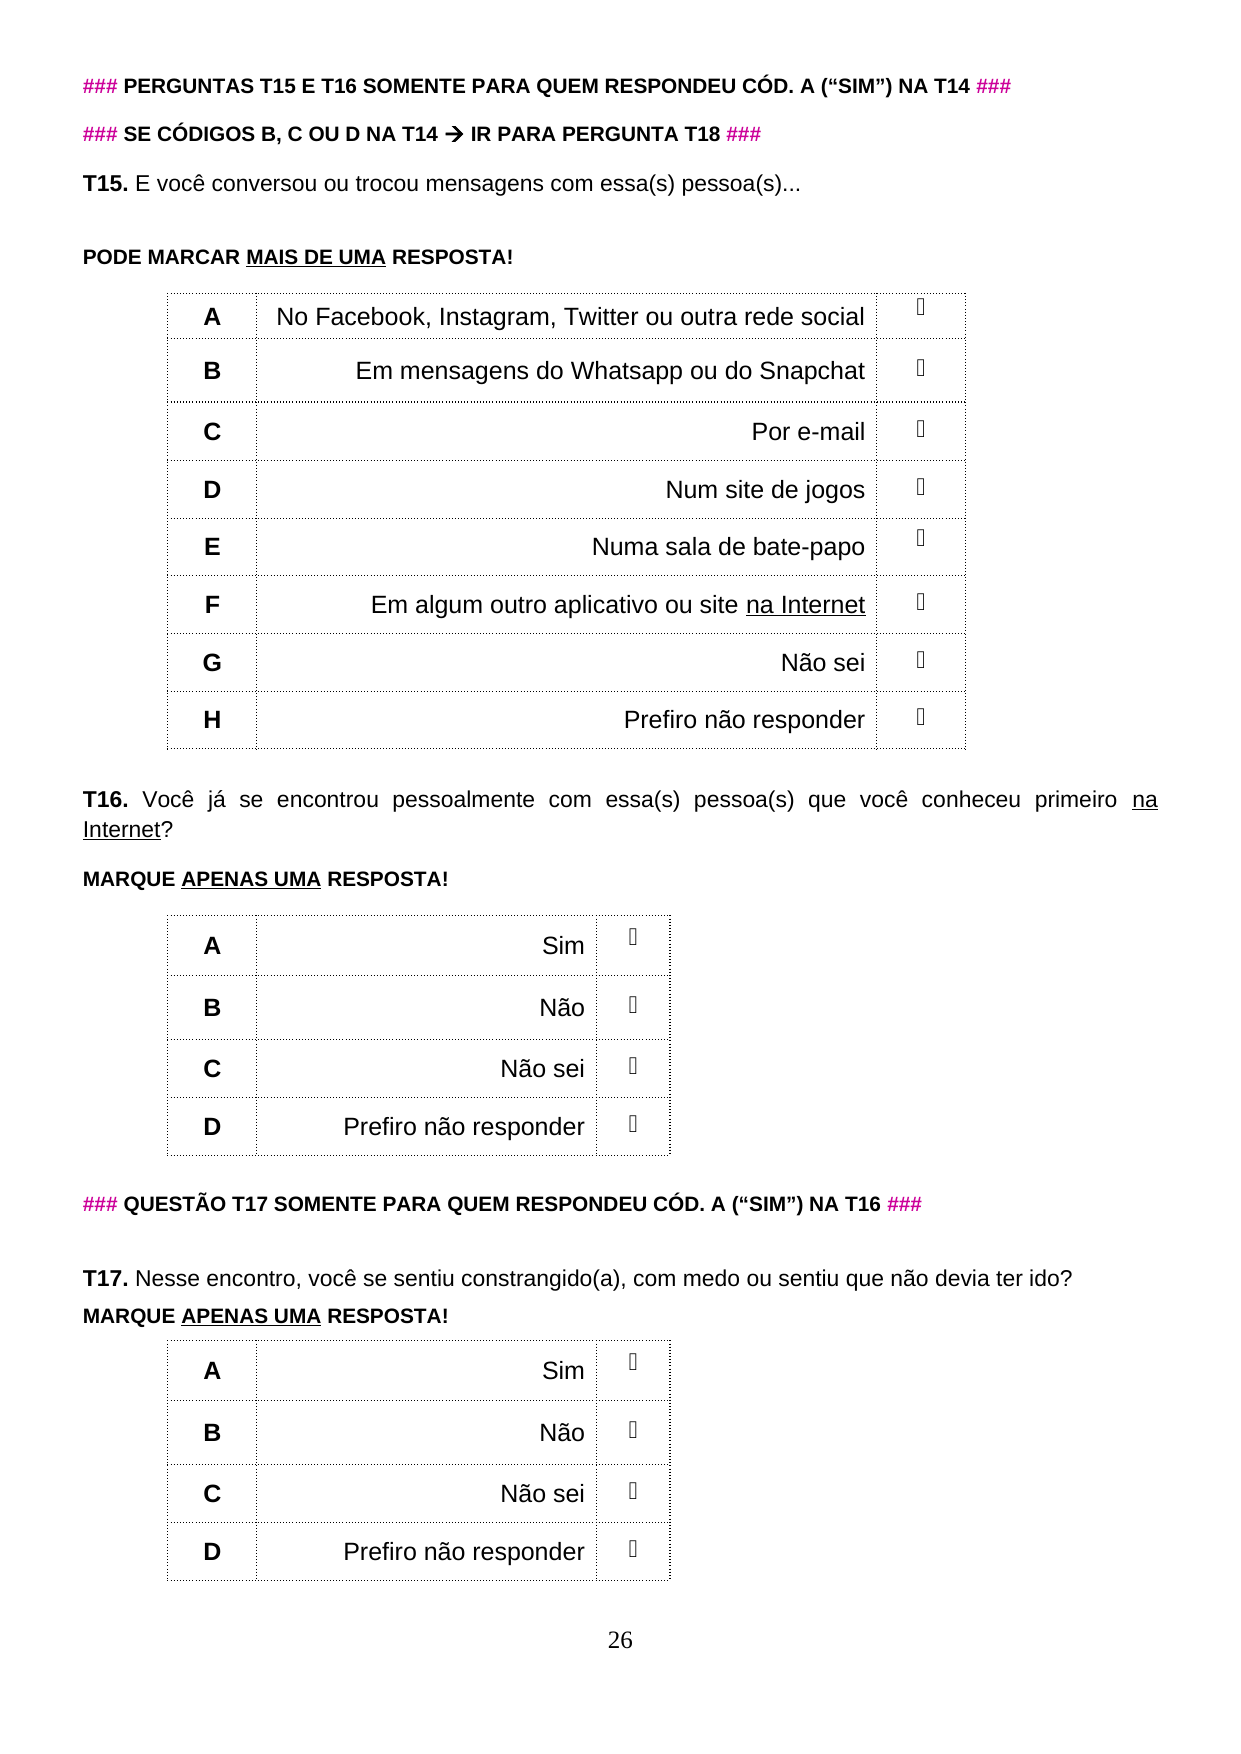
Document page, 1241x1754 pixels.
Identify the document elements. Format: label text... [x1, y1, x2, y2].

table_cell E [168, 518, 256, 575]
text ### QUESTÃO T17 SOMENTE PARA QUEM RESPONDEU CÓD. A (“SIM”) NA T16 ### [83, 1192, 1157, 1216]
table_header A [168, 293, 256, 338]
table_cell  [596, 1522, 670, 1579]
table_cell  [877, 691, 965, 748]
text ### PERGUNTAS T15 E T16 SOMENTE PARA QUEM RESPONDEU CÓD. A (“SIM”) NA T14 ### [83, 74, 1157, 98]
table_cell Não sei [256, 1464, 596, 1522]
table_cell Por e-mail [256, 401, 877, 460]
table_header  [596, 915, 670, 975]
table_cell B [168, 338, 256, 401]
table_cell F [168, 575, 256, 633]
table_cell [670, 1400, 1024, 1579]
table_cell D [168, 1097, 256, 1154]
table_header [670, 1340, 1024, 1400]
table_cell B [168, 975, 256, 1038]
text MARQUE APENAS UMA RESPOSTA! [83, 1304, 1157, 1328]
table_cell  [877, 338, 965, 401]
table_cell B [168, 1400, 256, 1463]
table_cell  [596, 1400, 670, 1463]
table_cell  [877, 633, 965, 691]
table_cell Prefiro não responder [256, 1522, 596, 1579]
table_header A [168, 915, 256, 975]
table_cell  [596, 1097, 670, 1154]
text T17. Nesse encontro, você se sentiu constrangido(a), com medo ou sentiu que não devia ter ido? [83, 1265, 1157, 1291]
table_cell  [877, 518, 965, 575]
text T16. Você já se encontrou pessoalmente com essa(s) pessoa(s) que você conheceu primeiro na Internet? [83, 786, 1157, 842]
table_cell Em algum outro aplicativo ou site na Internet [256, 575, 877, 633]
table_header No Facebook, Instagram, Twitter ou outra rede social [256, 293, 877, 338]
table_cell Num site de jogos [256, 460, 877, 517]
table_header  [596, 1340, 670, 1400]
table_cell G [168, 633, 256, 691]
table_cell  [596, 975, 670, 1038]
table_cell C [168, 1039, 256, 1097]
text MARQUE APENAS UMA RESPOSTA! [83, 867, 1157, 891]
table_cell Em mensagens do Whatsapp ou do Snapchat [256, 338, 877, 401]
table_cell  [877, 460, 965, 517]
table_cell Numa sala de bate-papo [256, 518, 877, 575]
text ### SE CÓDIGOS B, C OU D NA T14  IR PARA PERGUNTA T18 ### [83, 122, 1157, 146]
table_cell H [168, 691, 256, 748]
table_cell  [877, 401, 965, 460]
table_cell D [168, 1522, 256, 1579]
table_header Sim [256, 1340, 596, 1400]
table_cell Não sei [256, 633, 877, 691]
text T15. E você conversou ou trocou mensagens com essa(s) pessoa(s)... [83, 170, 1157, 196]
table_cell  [596, 1039, 670, 1097]
table_cell Não [256, 1400, 596, 1463]
table_cell Não [256, 975, 596, 1038]
table_header  [877, 293, 965, 338]
table_header A [168, 1340, 256, 1400]
table_cell Prefiro não responder [256, 1097, 596, 1154]
table_header Sim [256, 915, 596, 975]
table_cell  [877, 575, 965, 633]
table_cell  [596, 1464, 670, 1522]
table_cell C [168, 1464, 256, 1522]
table_cell C [168, 401, 256, 460]
text PODE MARCAR MAIS DE UMA RESPOSTA! [83, 244, 1157, 268]
table_cell D [168, 460, 256, 517]
table_cell Não sei [256, 1039, 596, 1097]
table_cell Prefiro não responder [256, 691, 877, 748]
